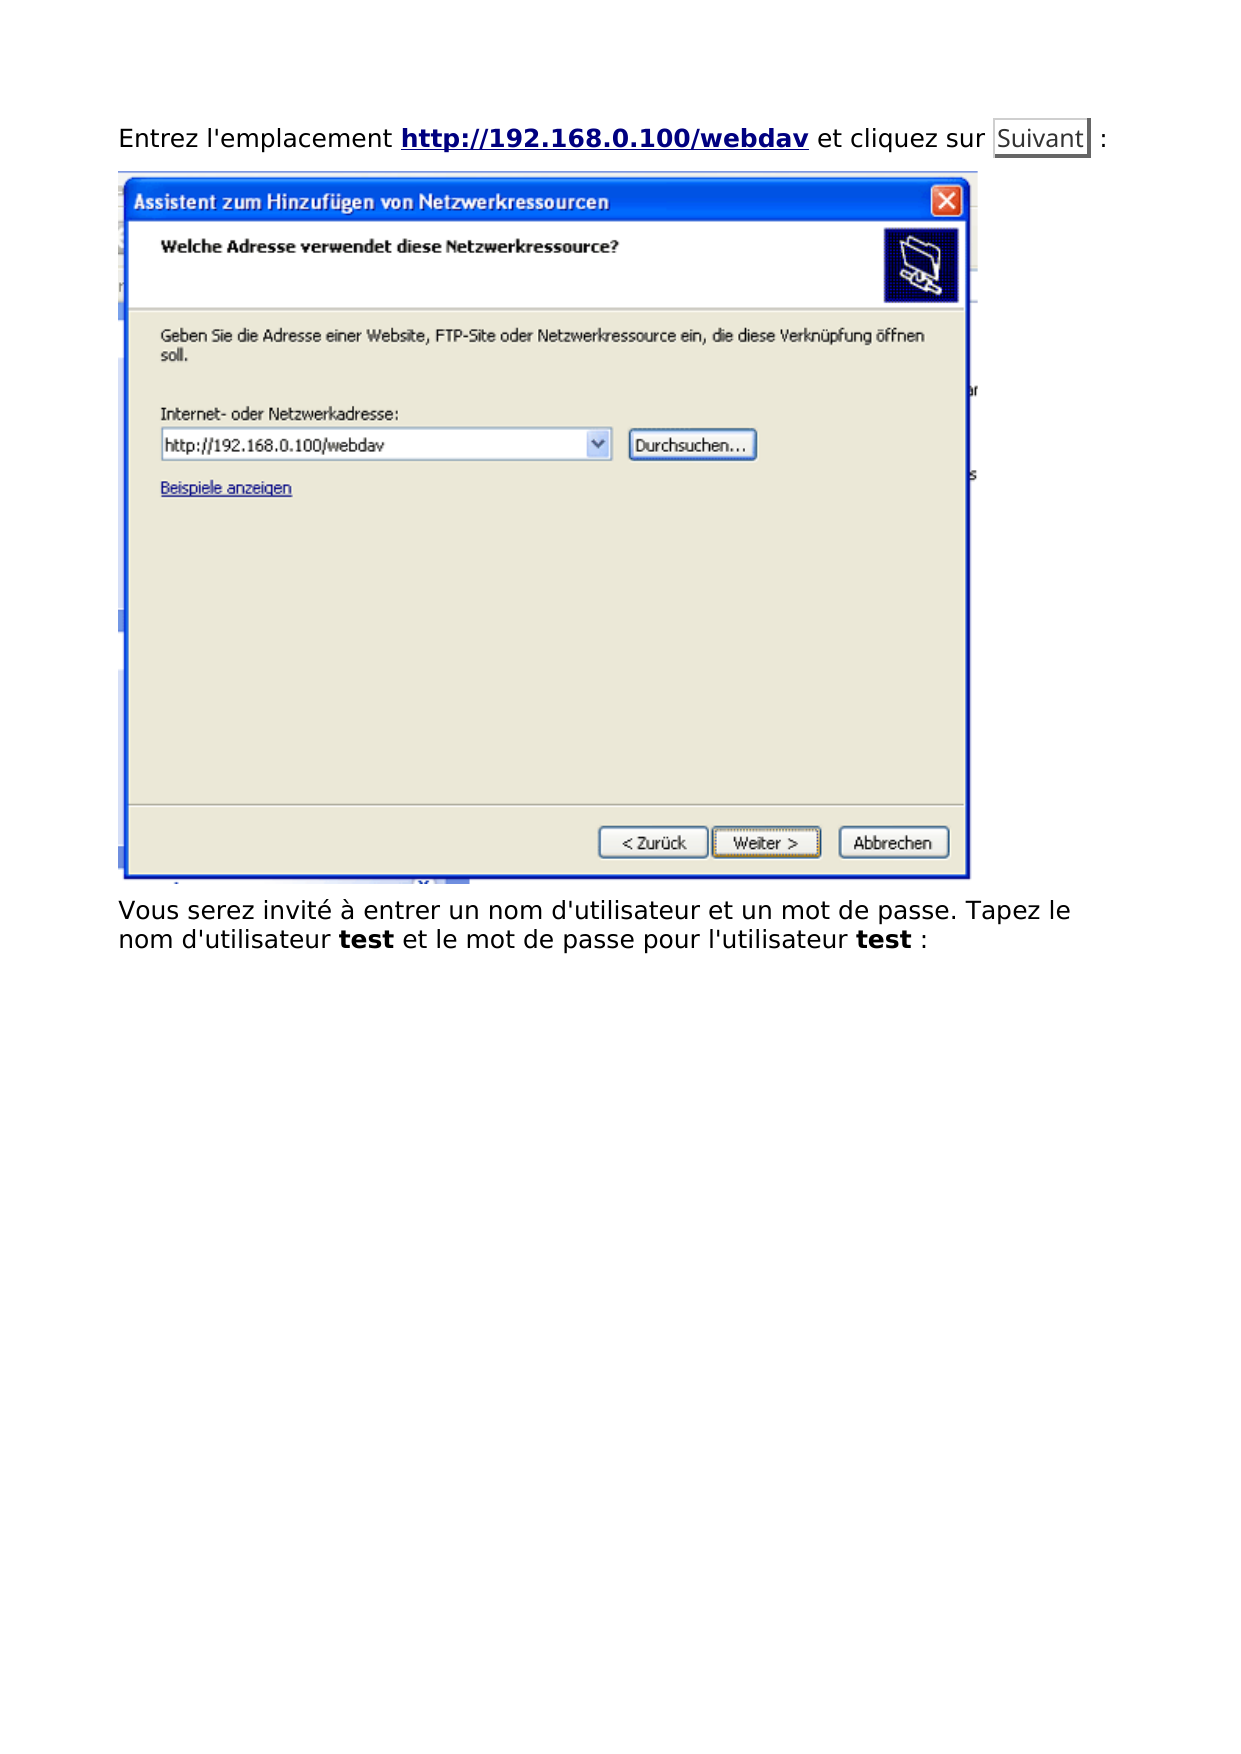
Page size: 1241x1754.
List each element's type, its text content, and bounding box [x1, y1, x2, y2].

text Vous serez invité à entrer un nom d'utilisateur et un mot de passe. Tapez le nom d'utilisateur test et le mot de passe pour l'utilisateur test : [118, 896, 1122, 954]
picture [118, 171, 978, 884]
text Entrez l'emplacement http://192.168.0.100/webdav et cliquez sur Suivant : [118, 118, 993, 158]
